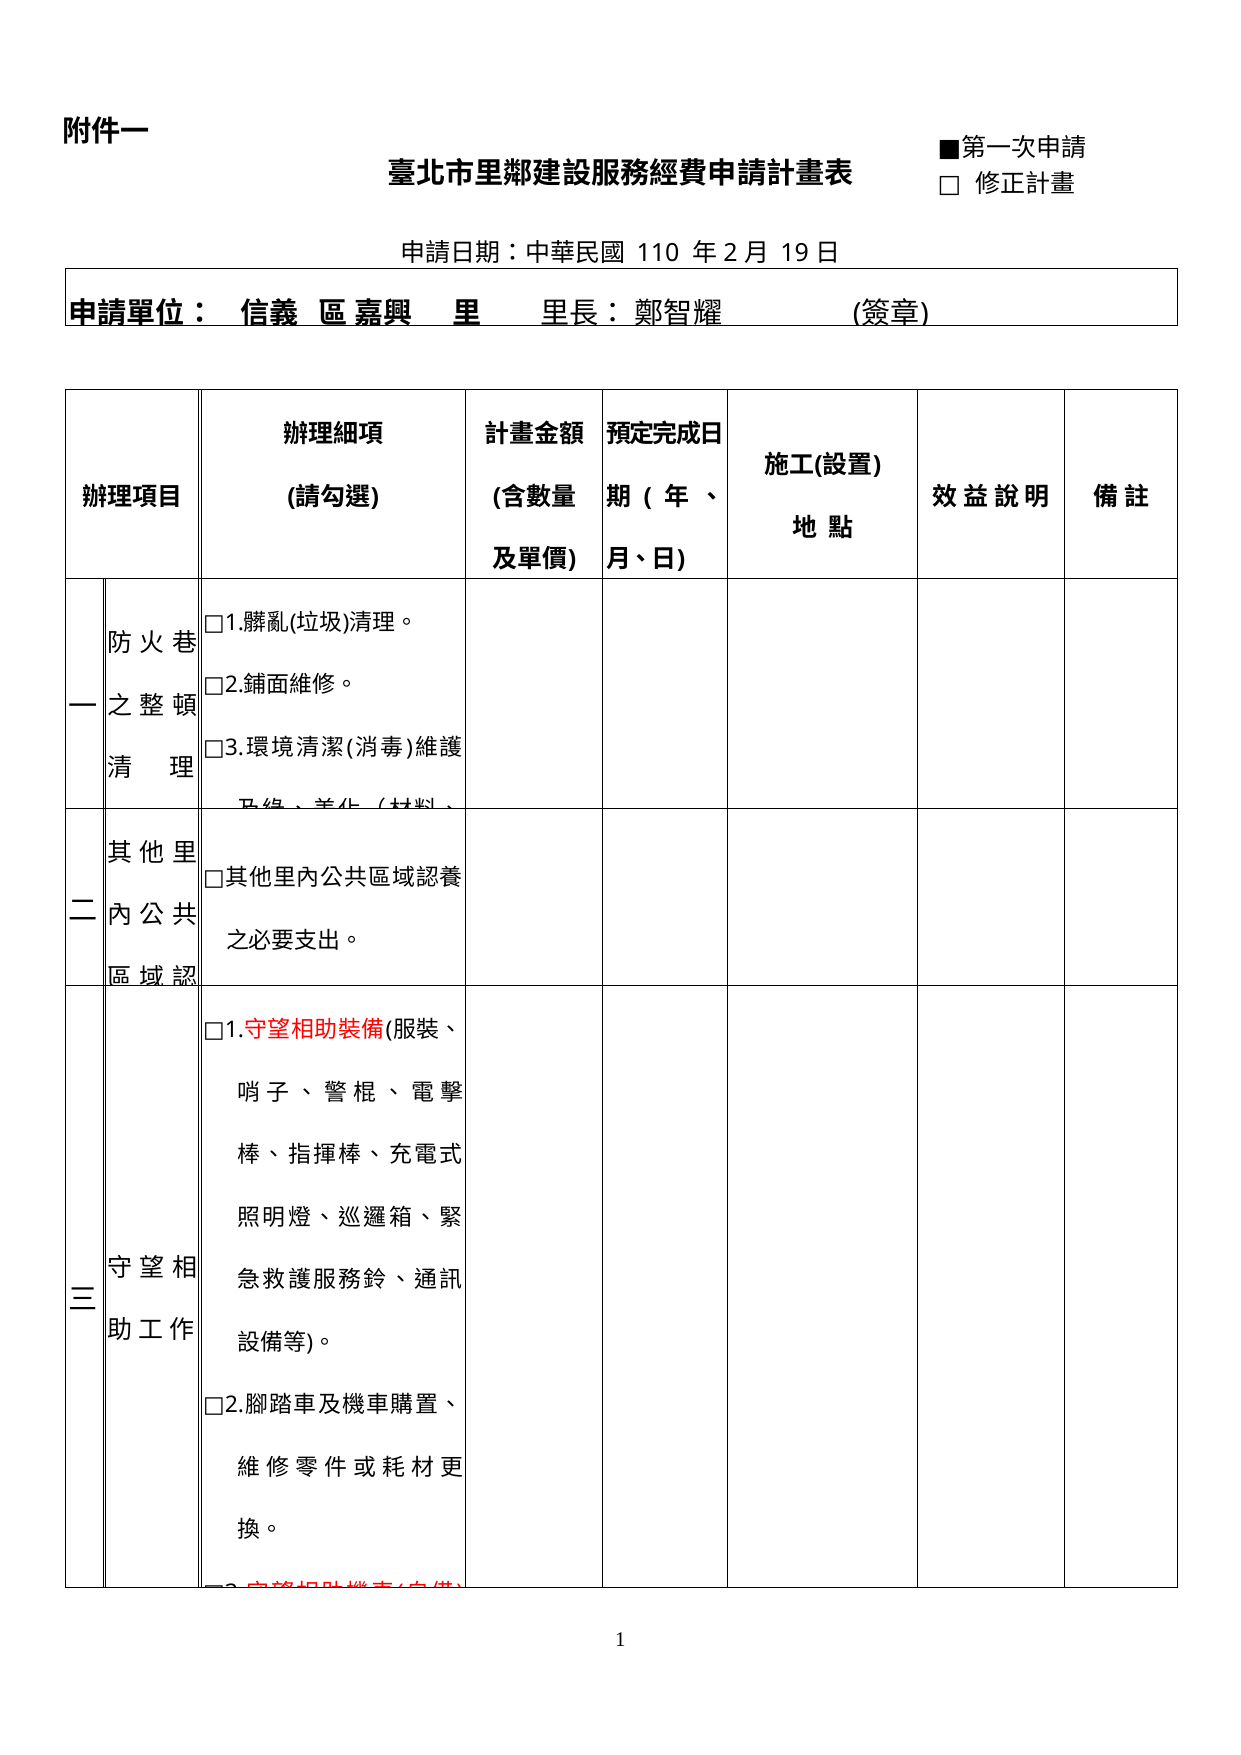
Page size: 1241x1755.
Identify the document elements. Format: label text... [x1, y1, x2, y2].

table_cell [728, 986, 917, 1587]
table_cell [1065, 986, 1177, 1587]
table_cell [466, 579, 602, 808]
table_cell [918, 986, 1064, 1587]
text 臺北市里鄰建設服務經費申請計畫表 [187, 150, 937, 192]
table_cell [918, 809, 1064, 985]
table_cell [603, 809, 727, 985]
table_header 備 註 [1065, 390, 1177, 577]
table_cell □1.守望相助裝備(服裝、哨子、警棍、電擊棒、指揮棒、充電式照明燈、巡邏箱、緊急救護服務鈴、通訊設備等)。 □2.腳踏車及機車購置、維修零件或耗材更換。 □3.守望相助機車(自備)油料補貼。 □4.感應器裝設、維修零件或耗材更換等。 □5.守望相助工作相關參訪及研習活動。 □6.守望相助點心費。 □7.其他有關裝備、設施〈滅火器、消耗品等〉之購置、維修。 [202, 986, 465, 1587]
table_cell [1065, 579, 1177, 808]
table_header 效 益 說 明 [918, 390, 1064, 577]
table_cell 其他里內公共區域認養之必要支出 [106, 809, 198, 985]
table_cell [466, 809, 602, 985]
table_cell [603, 986, 727, 1587]
table_cell 守望相助工作 [106, 986, 198, 1587]
table_cell [918, 579, 1064, 808]
table_header 辦理細項 (請勾選) [202, 390, 465, 577]
table_header 計畫金額 (含數量 及單價) [466, 390, 602, 577]
text 附件一 [62, 108, 635, 150]
table_cell □其他里內公共區域認養之必要支出。 [202, 809, 465, 985]
table_header 申請單位： 信義 區 嘉興 里 里長： 鄭智耀 (簽章) [66, 269, 1177, 325]
table_header 施工(設置) 地 點 [728, 390, 917, 577]
table_cell □1.髒亂(垃圾)清理。 □2.鋪面維修。 □3.環境清潔(消毒)維護及綠、美化（材料、花材、肥料、工資）。 □4.其他有關整頓工作用途。 [202, 579, 465, 808]
list 修正計畫 [937, 164, 1120, 200]
table_cell 三 [66, 986, 103, 1587]
table_cell [728, 809, 917, 985]
table_cell [728, 579, 917, 808]
table_cell [1065, 809, 1177, 985]
table_cell 二 [66, 809, 103, 985]
text 申請日期：中華民國 110 年 2 月 19 日 [187, 232, 1053, 268]
table_cell [603, 579, 727, 808]
table_cell 一 [66, 579, 103, 808]
text ■第一次申請 [937, 127, 1120, 164]
table_cell 防火巷之整頓清理 [106, 579, 198, 808]
table_header 預定完成日期(年、月、日) [603, 390, 727, 577]
table_cell [466, 986, 602, 1587]
table_header 辦理項目 [66, 390, 198, 577]
text [937, 200, 1120, 242]
